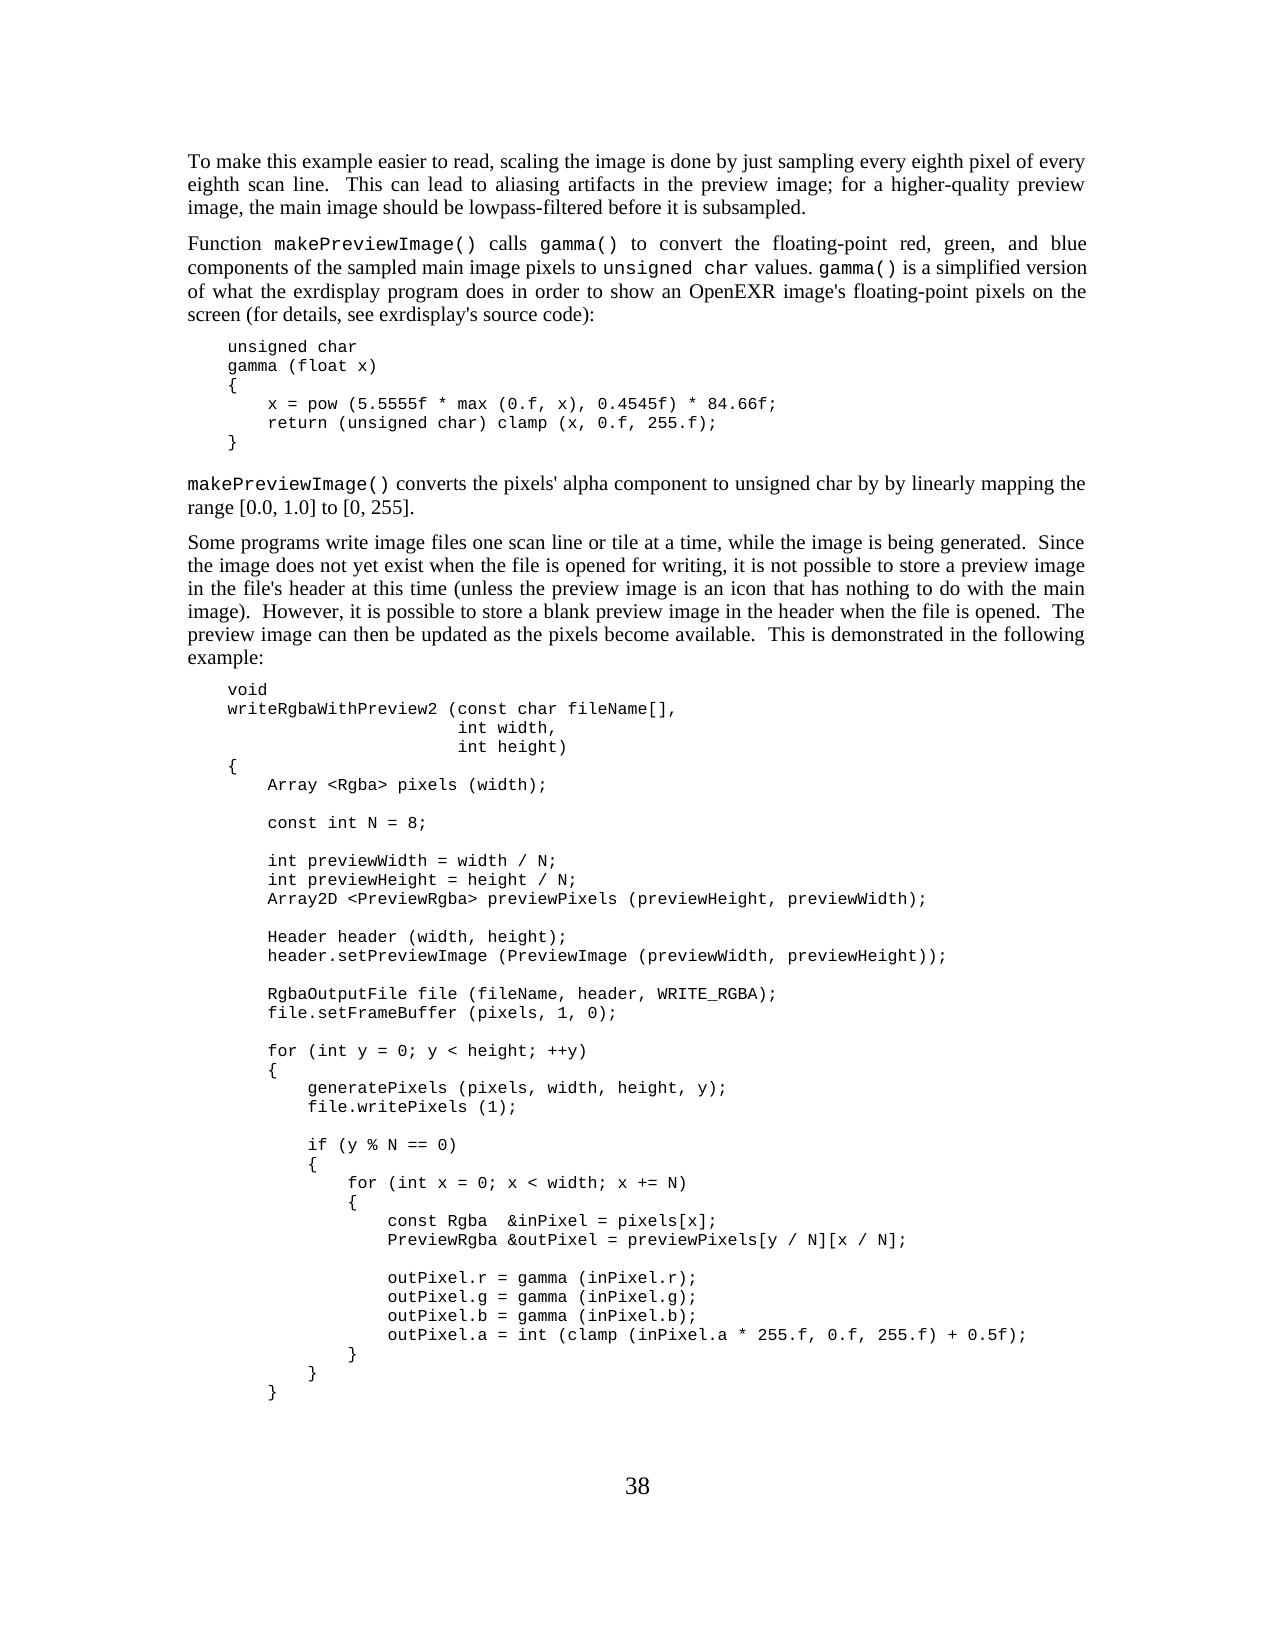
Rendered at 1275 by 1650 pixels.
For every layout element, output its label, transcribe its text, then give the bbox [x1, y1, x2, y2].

text Function makePreviewImage() calls gamma() to convert the floating-point red, green, and blue components of the sampled main image pixels to unsigned char values. gamma() is a simplified version of what the exrdisplay program does in order to show an OpenEXR image's floating-point pixels on the screen (for details, see exrdisplay's source code): [187, 232, 1087, 326]
text generatePixels (pixels, width, height, y); [187, 1080, 1087, 1099]
text Array2D <PreviewRgba> previewPixels (previewHeight, previewWidth); [187, 890, 1087, 909]
text void [187, 682, 1087, 701]
text int height) [187, 739, 1087, 758]
text { [187, 377, 1087, 396]
text { [187, 1061, 1087, 1080]
text outPixel.a = int (clamp (inPixel.a * 255.f, 0.f, 255.f) + 0.5f); [187, 1326, 1087, 1345]
text const int N = 8; [187, 814, 1087, 833]
text { [187, 758, 1087, 777]
text RgbaOutputFile file (fileName, header, WRITE_RGBA); [187, 985, 1087, 1004]
text makePreviewImage() converts the pixels' alpha component to unsigned char by by linearly mapping the range [0.0, 1.0] to [0, 255]. [187, 471, 1087, 519]
text PreviewRgba &outPixel = previewPixels[y / N][x / N]; [187, 1232, 1087, 1251]
text gamma (float x) [187, 358, 1087, 377]
text int previewHeight = height / N; [187, 871, 1087, 890]
text { [187, 1194, 1087, 1213]
text Some programs write image files one scan line or tile at a time, while the image is being generated. Since the image does not yet exist when the file is opened for writing, it is not possible to store a preview image in the file's header at this time (unless the preview image is an icon that has nothing to do with the main image). However, it is possible to store a blank preview image in the header when the file is opened. The preview image can then be updated as the pixels become available. This is demonstrated in the following example: [187, 531, 1087, 669]
text Array <Rgba> pixels (width); [187, 777, 1087, 796]
text file.setFrameBuffer (pixels, 1, 0); [187, 1004, 1087, 1023]
text if (y % N == 0) [187, 1137, 1087, 1156]
text } [187, 1364, 1087, 1383]
text outPixel.g = gamma (inPixel.g); [187, 1288, 1087, 1307]
text int previewWidth = width / N; [187, 852, 1087, 871]
text for (int y = 0; y < height; ++y) [187, 1042, 1087, 1061]
text header.setPreviewImage (PreviewImage (previewWidth, previewHeight)); [187, 947, 1087, 966]
text int width, [187, 720, 1087, 739]
text To make this example easier to read, scaling the image is done by just sampling every eighth pixel of every eighth scan line. This can lead to aliasing artifacts in the preview image; for a higher-quality preview image, the main image should be lowpass-filtered before it is subsampled. [187, 150, 1087, 219]
text outPixel.b = gamma (inPixel.b); [187, 1307, 1087, 1326]
text } [187, 1383, 1087, 1402]
text } [187, 1345, 1087, 1364]
text { [187, 1156, 1087, 1175]
text x = pow (5.5555f * max (0.f, x), 0.4545f) * 84.66f; [187, 396, 1087, 414]
text outPixel.r = gamma (inPixel.r); [187, 1269, 1087, 1288]
text file.writePixels (1); [187, 1099, 1087, 1118]
text unsigned char [187, 339, 1087, 358]
text for (int x = 0; x < width; x += N) [187, 1175, 1087, 1194]
text writeRgbaWithPreview2 (const char fileName[], [187, 701, 1087, 720]
text return (unsigned char) clamp (x, 0.f, 255.f); [187, 414, 1087, 433]
text const Rgba &inPixel = pixels[x]; [187, 1213, 1087, 1232]
text Header header (width, height); [187, 928, 1087, 947]
text } [187, 433, 1087, 452]
